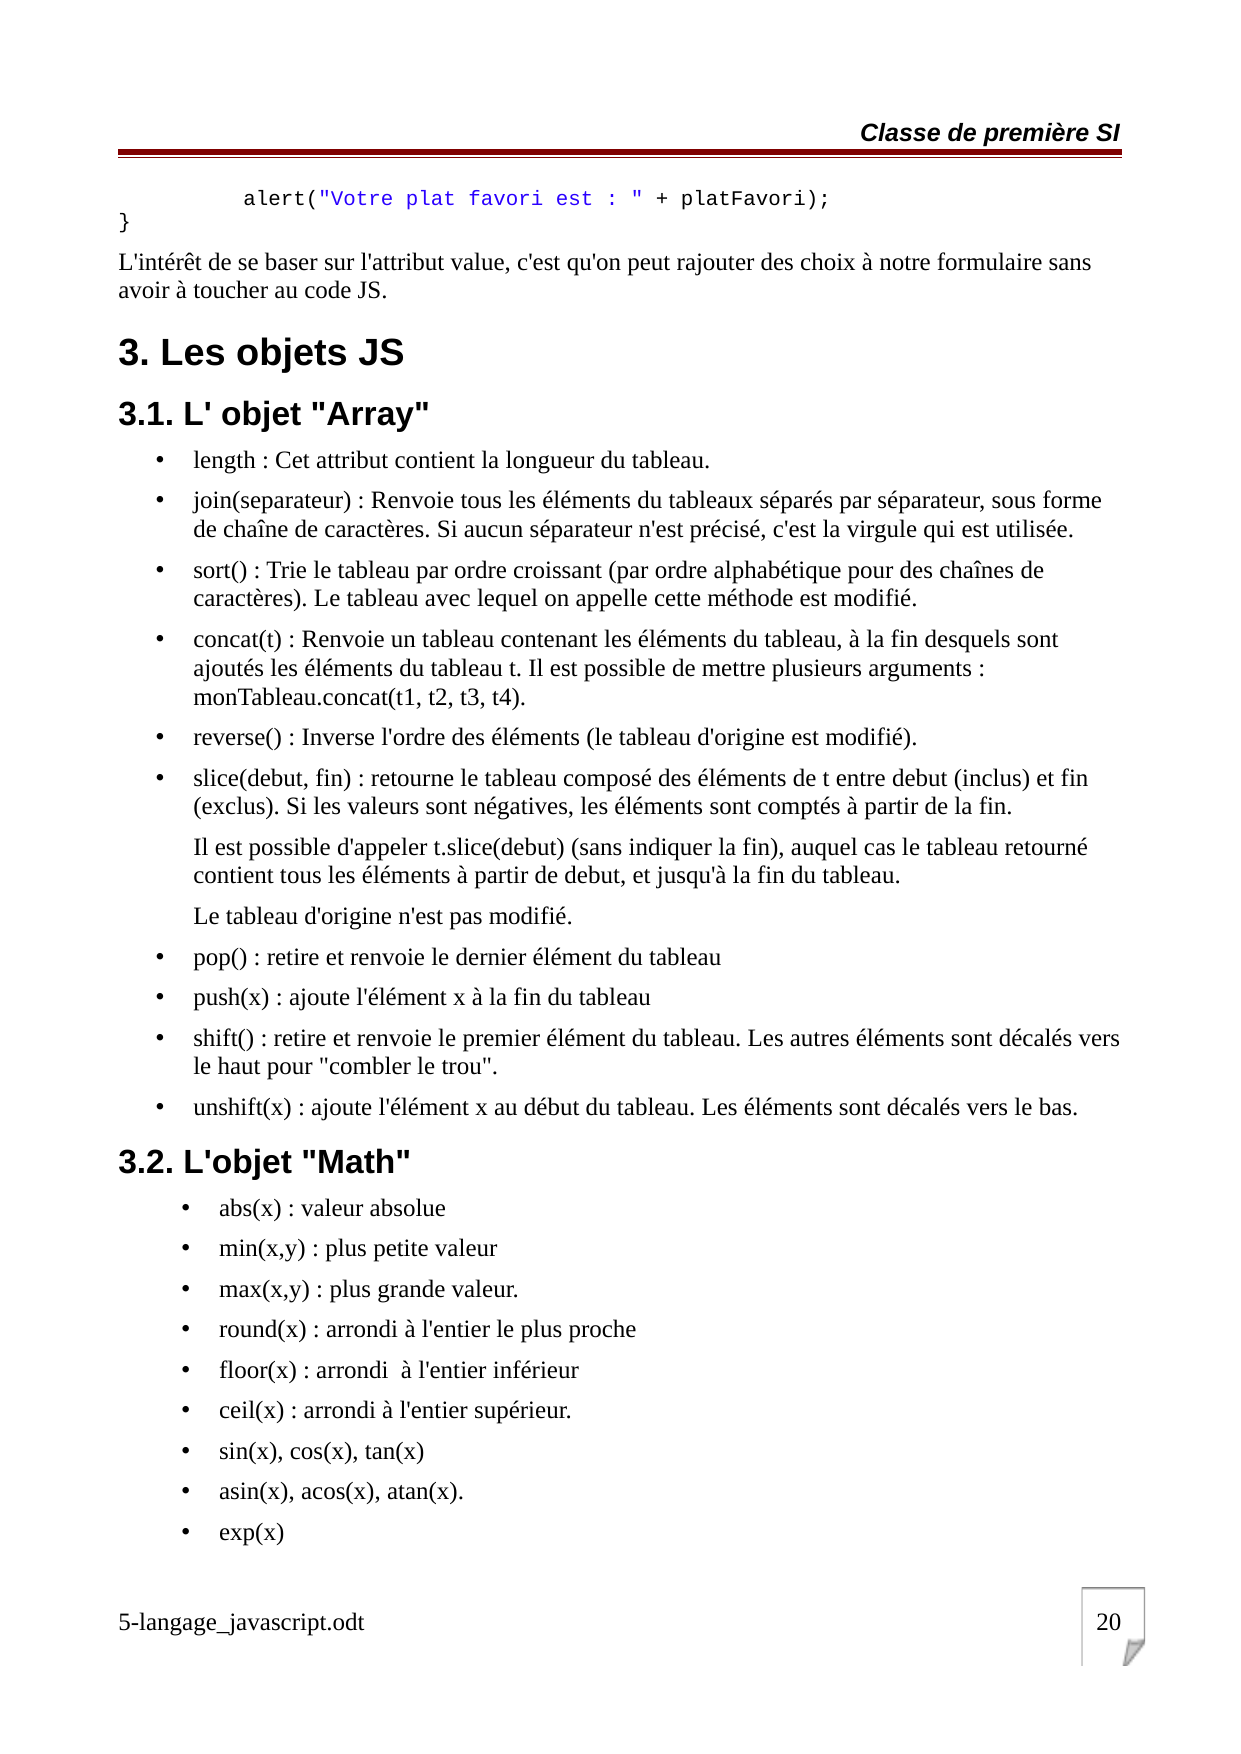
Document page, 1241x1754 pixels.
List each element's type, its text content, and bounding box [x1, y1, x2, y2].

subtitle 3.2. L'objet "Math" [118, 1142, 1122, 1180]
list concat(t) : Renvoie un tableau contenant les éléments du tableau, à la fin desquels sont ajoutés les éléments du tableau t. Il est possible de mettre plusieurs arguments : monTableau.concat(t1, t2, t3, t4). [156, 624, 1122, 710]
list pop() : retire et renvoie le dernier élément du tableau [156, 942, 1122, 970]
list Le tableau d'origine n'est pas modifié. [156, 901, 1122, 930]
text } [118, 211, 1122, 235]
list sin(x), cos(x), tan(x) [181, 1436, 1122, 1464]
list unshift(x) : ajoute l'élément x au début du tableau. Les éléments sont décalés vers le bas. [156, 1092, 1122, 1121]
list sort() : Trie le tableau par ordre croissant (par ordre alphabétique pour des chaînes de caractères). Le tableau avec lequel on appelle cette méthode est modifié. [156, 555, 1122, 612]
list round(x) : arrondi à l'entier le plus proche [181, 1314, 1122, 1343]
list reverse() : Inverse l'ordre des éléments (le tableau d'origine est modifié). [156, 722, 1122, 751]
list abs(x) : valeur absolue [181, 1193, 1122, 1221]
list slice(debut, fin) : retourne le tableau composé des éléments de t entre debut (inclus) et fin (exclus). Si les valeurs sont négatives, les éléments sont comptés à partir de la fin. [156, 763, 1122, 820]
subtitle 3. Les objets JS [118, 329, 1122, 373]
list length : Cet attribut contient la longueur du tableau. [156, 445, 1122, 474]
list join(separateur) : Renvoie tous les éléments du tableaux séparés par séparateur, sous forme de chaîne de caractères. Si aucun séparateur n'est précisé, c'est la virgule qui est utilisée. [156, 486, 1122, 543]
list ceil(x) : arrondi à l'entier supérieur. [181, 1395, 1122, 1424]
subtitle 3.1. L' objet "Array" [118, 394, 1122, 432]
list min(x,y) : plus petite valeur [181, 1233, 1122, 1262]
list max(x,y) : plus grande valeur. [181, 1274, 1122, 1302]
list asin(x), acos(x), atan(x). [181, 1476, 1122, 1505]
list push(x) : ajoute l'élément x à la fin du tableau [156, 982, 1122, 1011]
text alert("Votre plat favori est : " + platFavori); [118, 188, 1122, 211]
text L'intérêt de se baser sur l'attribut value, c'est qu'on peut rajouter des choix à notre formulaire sans avoir à toucher au code JS. [118, 247, 1122, 304]
list exp(x) [181, 1517, 1122, 1546]
list Il est possible d'appeler t.slice(debut) (sans indiquer la fin), auquel cas le tableau retourné contient tous les éléments à partir de debut, et jusqu'à la fin du tableau. [156, 832, 1122, 889]
list floor(x) : arrondi à l'entier inférieur [181, 1355, 1122, 1383]
list shift() : retire et renvoie le premier élément du tableau. Les autres éléments sont décalés vers le haut pour "combler le trou". [156, 1023, 1122, 1080]
